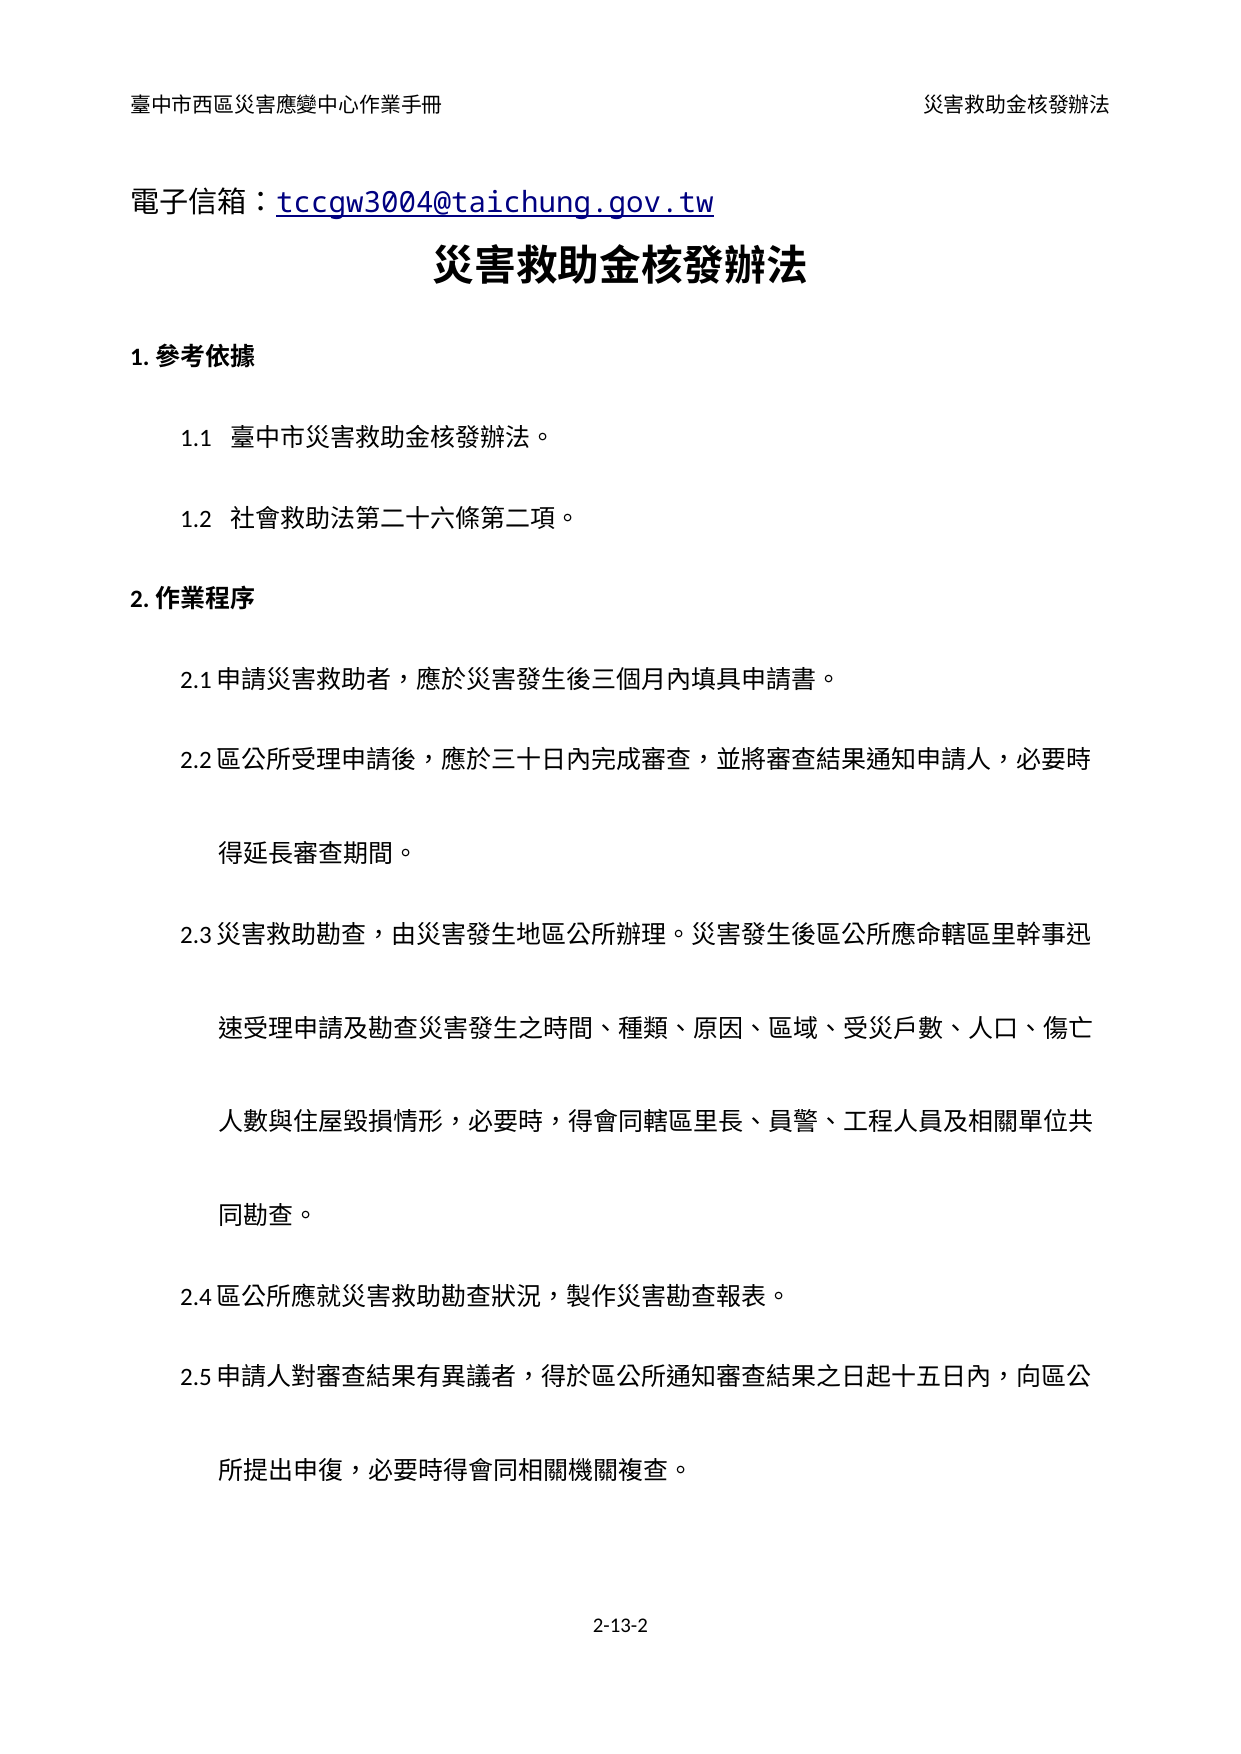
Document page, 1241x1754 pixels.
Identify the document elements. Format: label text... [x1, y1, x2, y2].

text 1.2 社會救助法第二十六條第二項。 [180, 474, 1110, 537]
text 2.1申請災害救助者，應於災害發生後三個月內填具申請書。 [180, 636, 1110, 698]
text 2.2區公所受理申請後，應於三十日內完成審查，並將審查結果通知申請人，必要時得延長審查期間。 [180, 716, 1110, 873]
text 2.4區公所應就災害救助勘查狀況，製作災害勘查報表。 [180, 1253, 1110, 1315]
text 電子信箱：tccgw3004@taichung.gov.tw [130, 158, 1110, 221]
text 2.5申請人對審查結果有異議者，得於區公所通知審查結果之日起十五日內，向區公所提出申復，必要時得會同相關機關複查。 [180, 1333, 1110, 1489]
text 1. 參考依據 [130, 313, 1110, 376]
text 2.3災害救助勘查，由災害發生地區公所辦理。災害發生後區公所應命轄區里幹事迅速受理申請及勘查災害發生之時間、種類、原因、區域、受災戶數、人口、傷亡人數與住屋毀損情形，必要時，得會同轄區里長、員警、工程人員及相關單位共同勘查。 [180, 891, 1110, 1234]
text 1.1 臺中市災害救助金核發辦法。 [180, 394, 1110, 456]
text 2. 作業程序 [130, 555, 1110, 618]
text 災害救助金核發辦法 [130, 221, 1110, 283]
